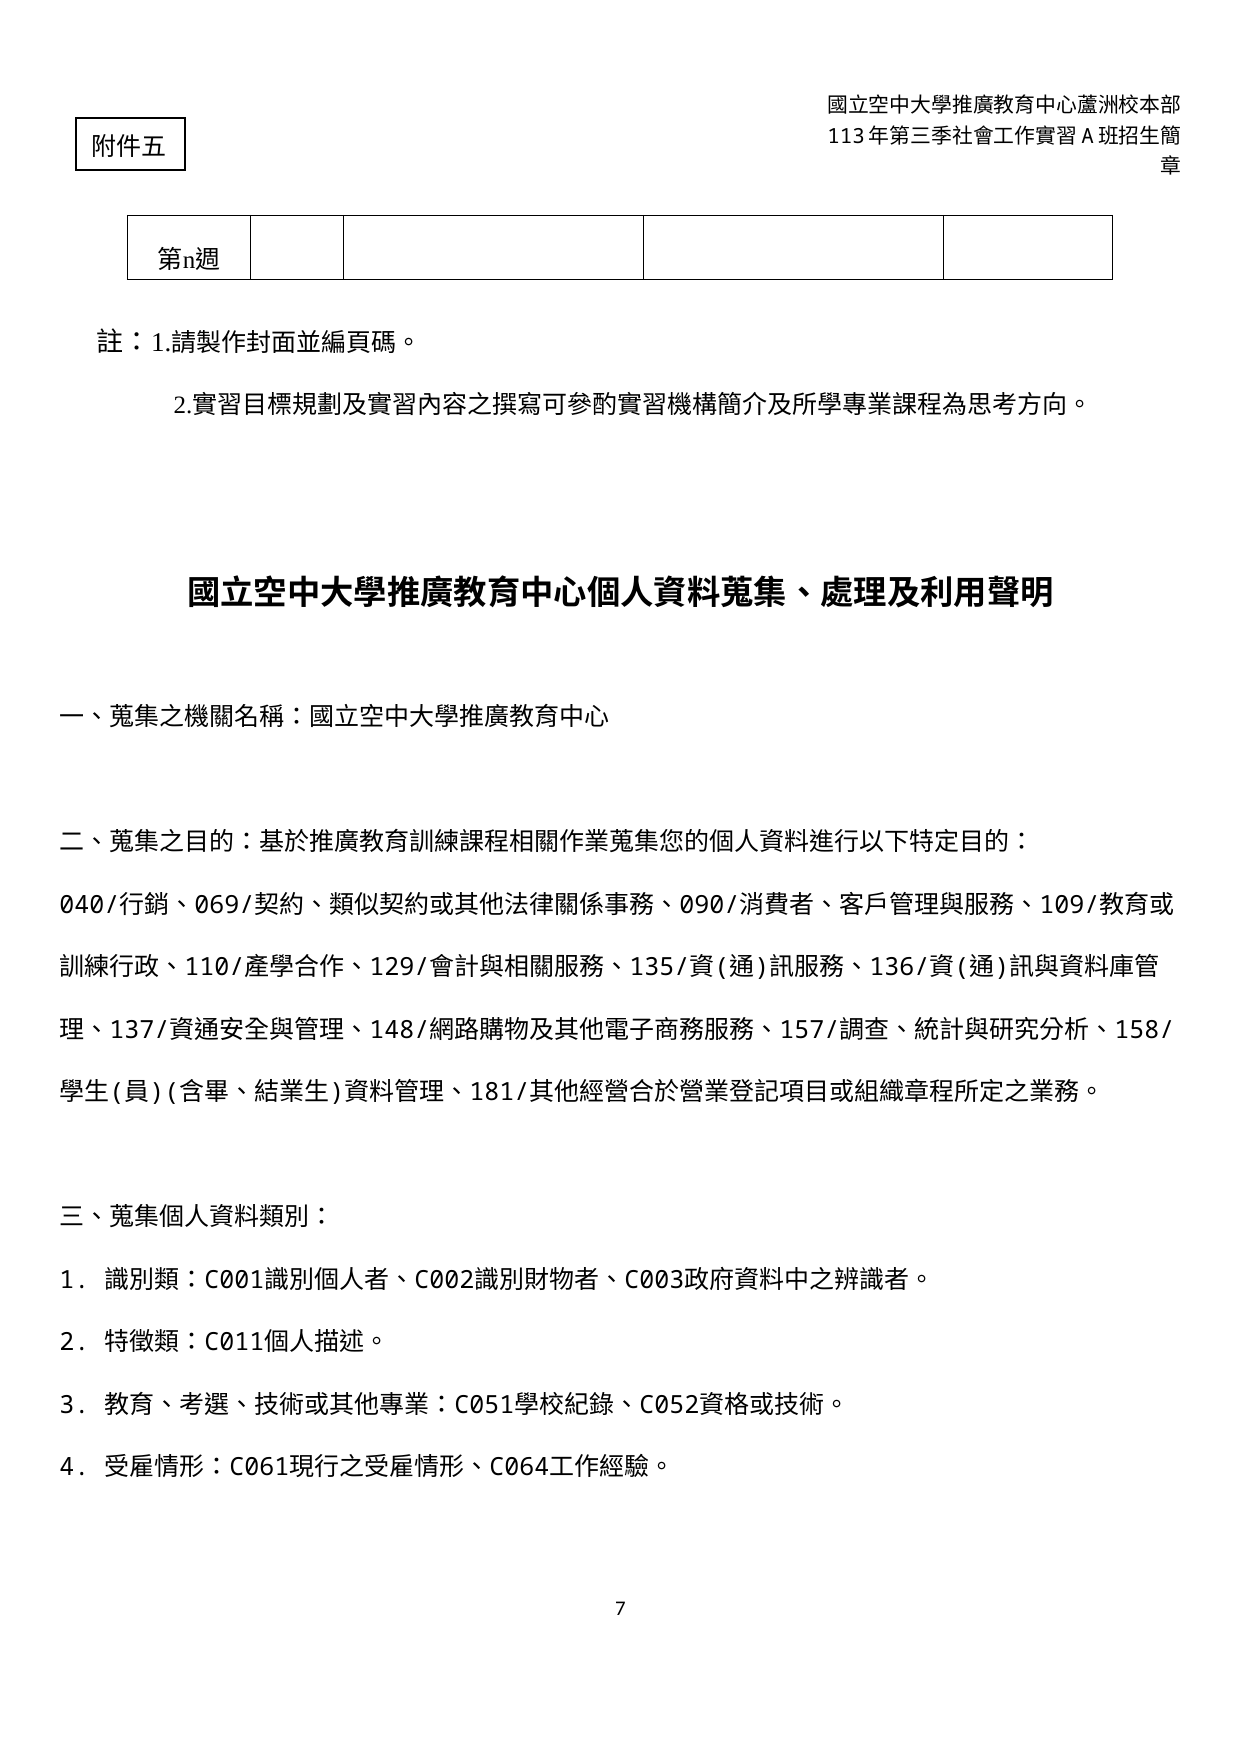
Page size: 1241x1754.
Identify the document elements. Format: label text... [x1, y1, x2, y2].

text 3. 教育、考選、技術或其他專業：C051學校紀錄、C052資格或技術。 [59, 1361, 1181, 1423]
text 國立空中大學推廣教育中心個人資料蒐集、處理及利用聲明 [59, 548, 1181, 611]
text 040/行銷、069/契約、類似契約或其他法律關係事務、090/消費者、客戶管理與服務、109/教育或訓練行政、110/產學合作、129/會計與相關服務、135/資(通)訊服務、136/資(通)訊與資料庫管理、137/資通安全與管理、148/網路購物及其他電子商務服務、157/調查、統計與研究分析、158/學生(員)(含畢、結業生)資料管理、181/其他經營合於營業登記項目或組織章程所定之業務。 [59, 861, 1181, 1111]
table_cell [944, 216, 1112, 278]
table_cell [251, 216, 343, 278]
table_cell [644, 216, 943, 278]
text 2. 特徵類：C011個人描述。 [59, 1298, 1181, 1361]
text 附件五 [92, 126, 169, 162]
text 2.實習目標規劃及實習內容之撰寫可參酌實習機構簡介及所學專業課程為思考方向。 [84, 361, 1181, 423]
text 二、蒐集之目的：基於推廣教育訓練課程相關作業蒐集您的個人資料進行以下特定目的： [59, 798, 1181, 861]
text [77, 119, 184, 169]
table_cell [344, 216, 643, 278]
text 註：1.請製作封面並編頁碼。 [97, 298, 1181, 361]
text 三、蒐集個人資料類別： [59, 1173, 1181, 1236]
table_cell 第n週 [128, 216, 250, 278]
text 1. 識別類：C001識別個人者、C002識別財物者、C003政府資料中之辨識者。 [59, 1236, 1181, 1298]
text 4. 受雇情形：C061現行之受雇情形、C064工作經驗。 [59, 1423, 1181, 1486]
text 一、蒐集之機關名稱：國立空中大學推廣教育中心 [59, 673, 1181, 736]
